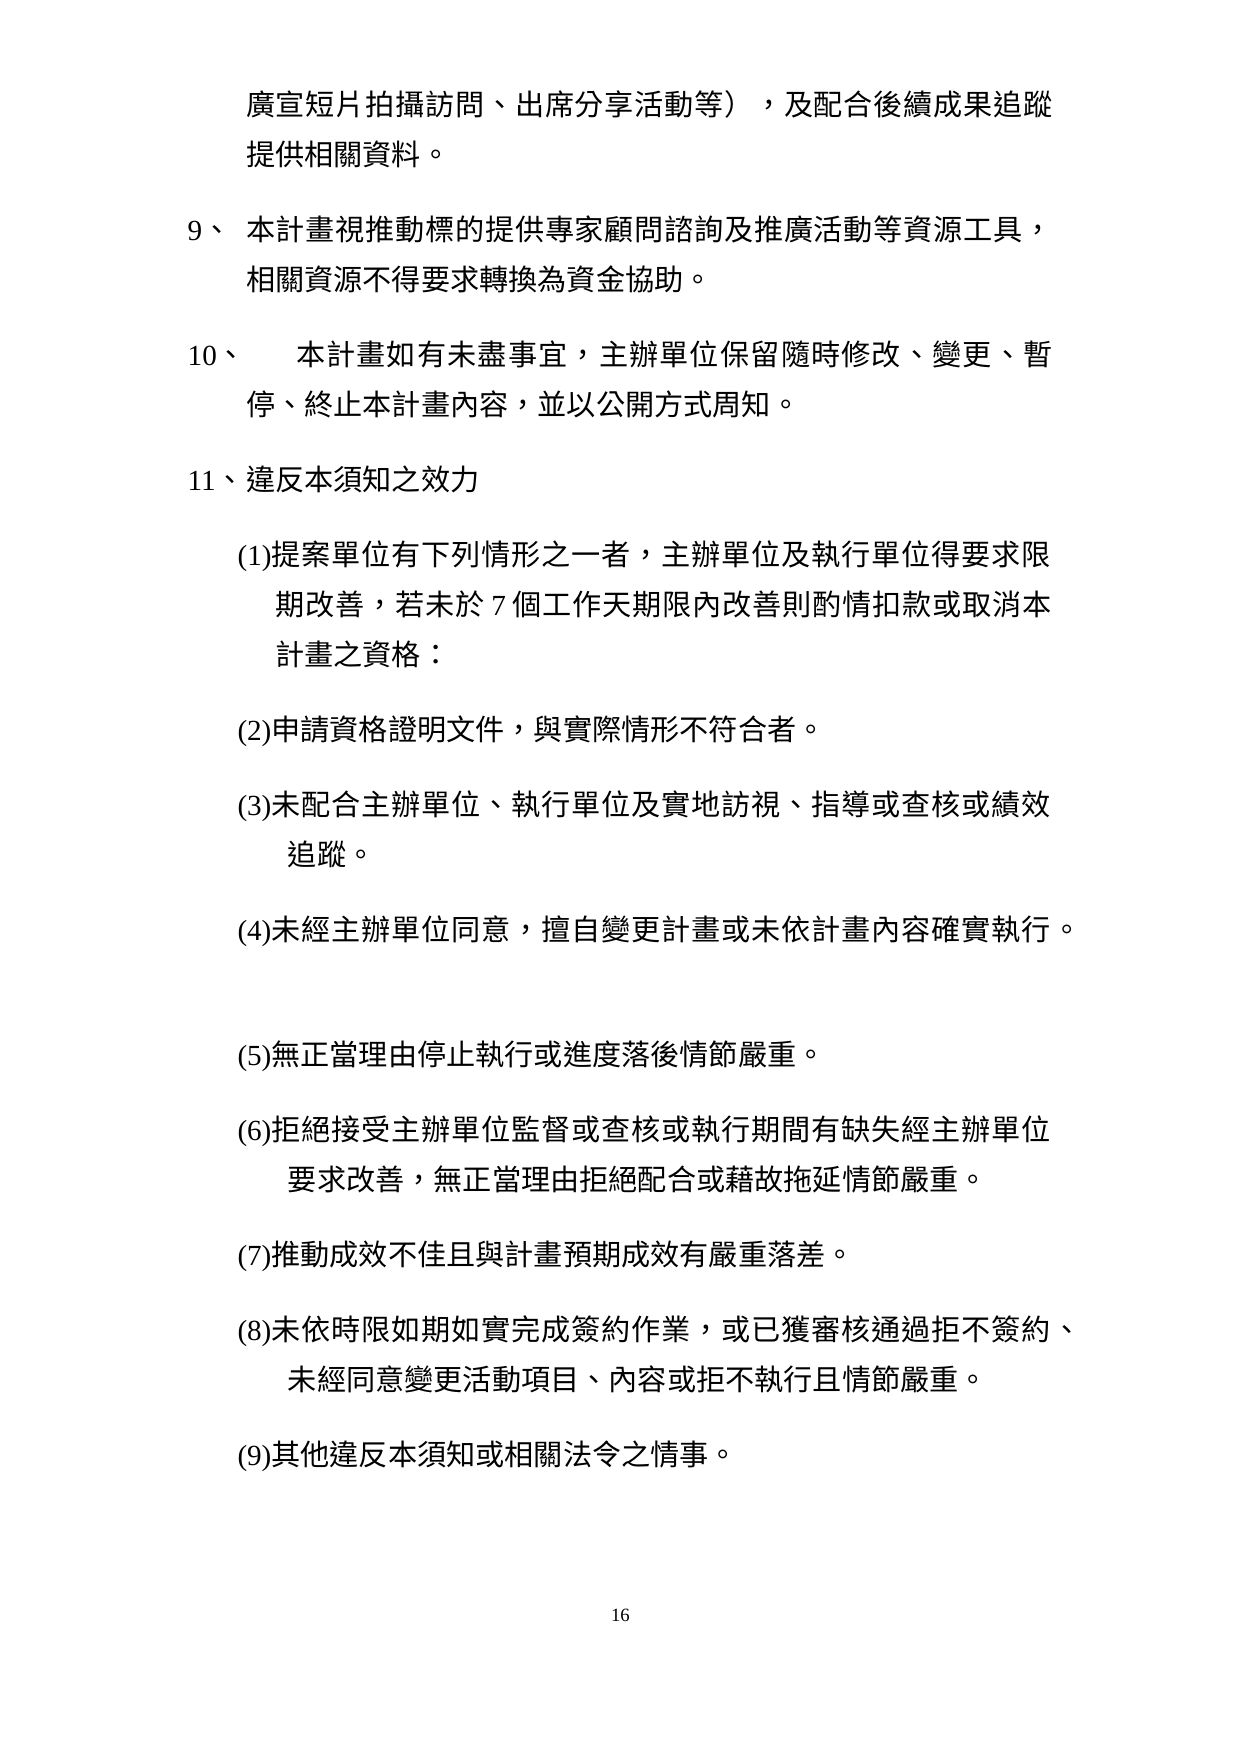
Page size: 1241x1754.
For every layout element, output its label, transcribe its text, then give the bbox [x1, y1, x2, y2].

list 未依時限如期如實完成簽約作業，或已獲審核通過拒不簽約、未經同意變更活動項目、內容或拒不執行且情節嚴重。 [237, 1300, 1053, 1400]
list 未經主辦單位同意，擅自變更計畫或未依計畫內容確實執行。 [237, 900, 1053, 1000]
list 拒絕接受主辦單位監督或查核或執行期間有缺失經主辦單位要求改善，無正當理由拒絕配合或藉故拖延情節嚴重。 [237, 1100, 1053, 1200]
list 提案單位有下列情形之一者，主辦單位及執行單位得要求限期改善，若未於7個工作天期限內改善則酌情扣款或取消本計畫之資格： [237, 525, 1053, 675]
list 違反本須知之效力 [187, 450, 1053, 500]
list 本計畫如有未盡事宜，主辦單位保留隨時修改、變更、暫停、終止本計畫內容，並以公開方式周知。 [187, 325, 1053, 425]
list 廣宣短片拍攝訪問、出席分享活動等），及配合後續成果追蹤提供相關資料。 [187, 75, 1053, 175]
list 本計畫視推動標的提供專家顧問諮詢及推廣活動等資源工具，相關資源不得要求轉換為資金協助。 [187, 200, 1053, 300]
list 未配合主辦單位、執行單位及實地訪視、指導或查核或績效追蹤。 [237, 775, 1053, 875]
list 申請資格證明文件，與實際情形不符合者。 [237, 700, 1053, 750]
list 無正當理由停止執行或進度落後情節嚴重。 [237, 1025, 1053, 1075]
list 其他違反本須知或相關法令之情事。 [237, 1425, 1053, 1475]
list 推動成效不佳且與計畫預期成效有嚴重落差。 [237, 1225, 1053, 1275]
